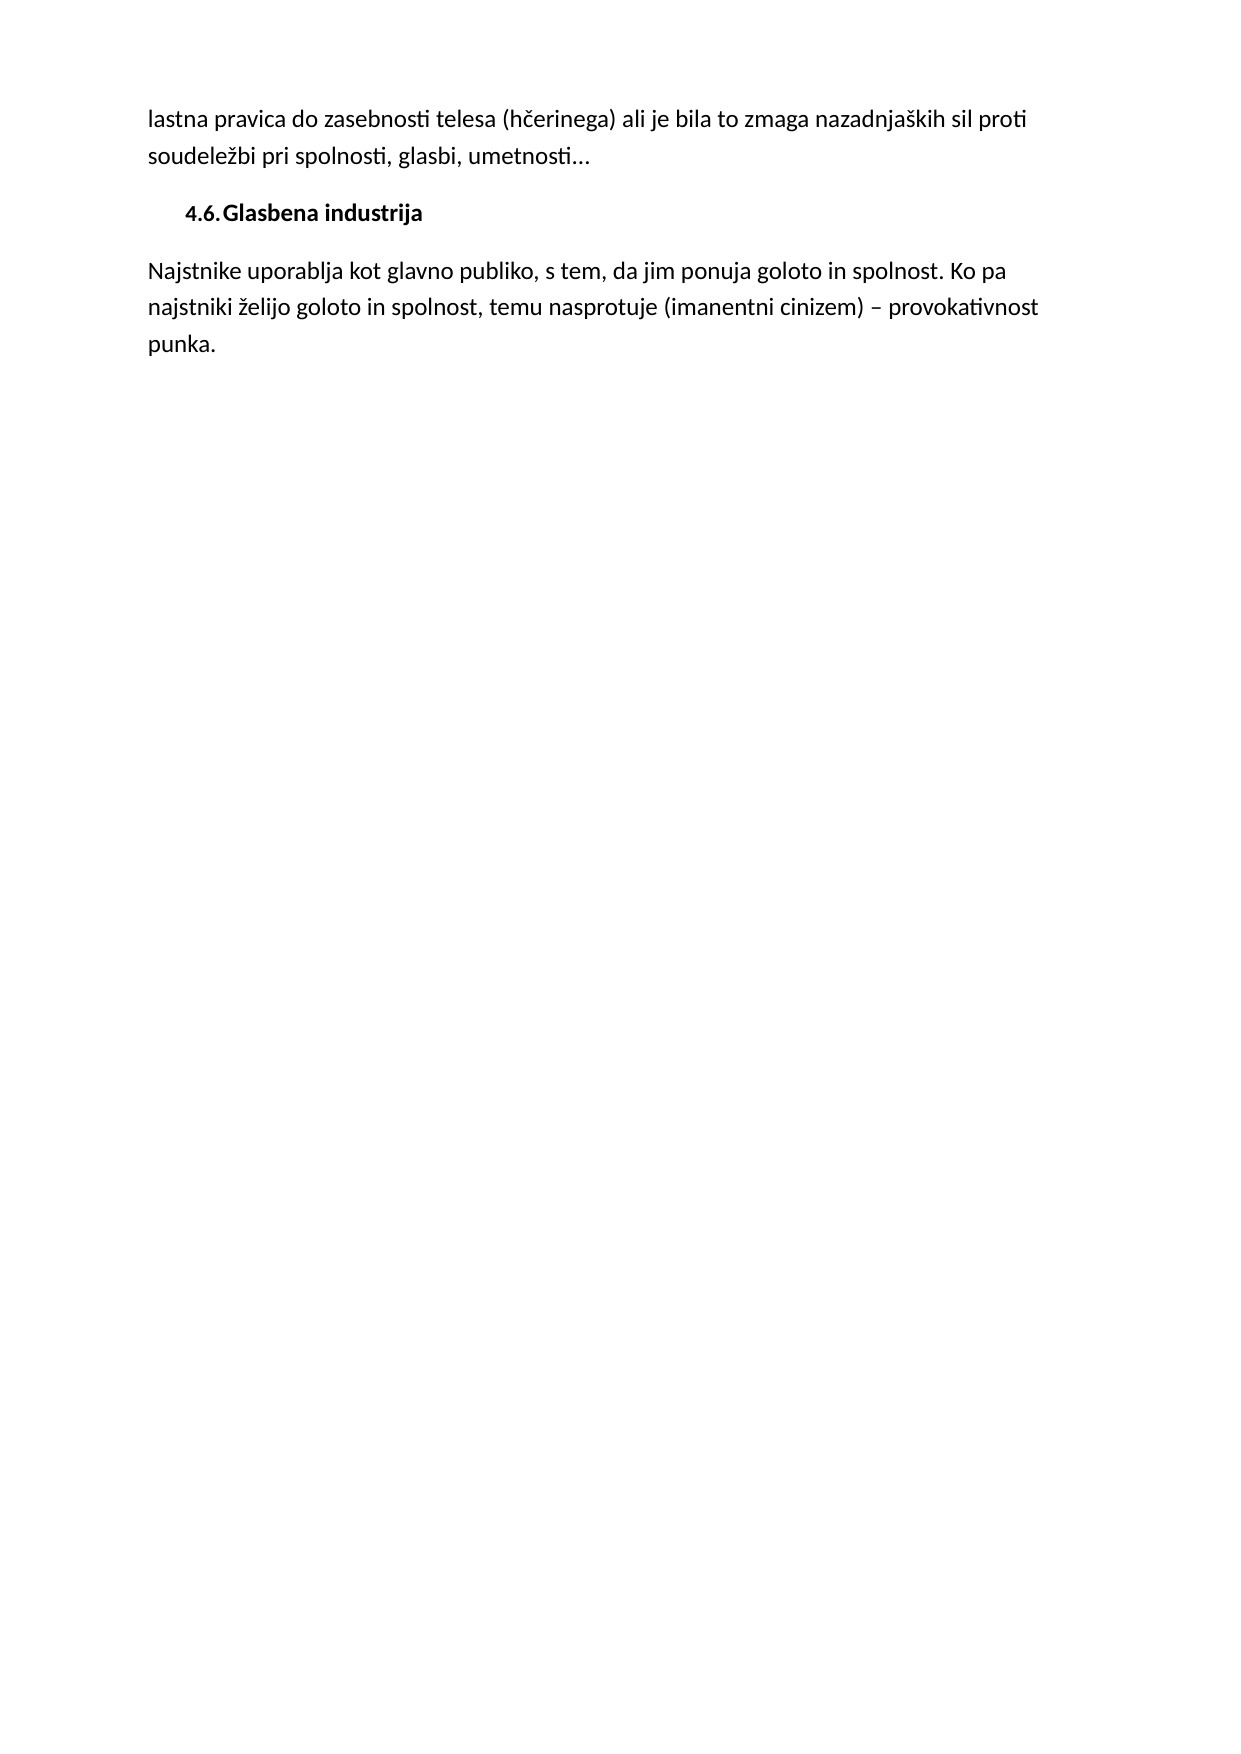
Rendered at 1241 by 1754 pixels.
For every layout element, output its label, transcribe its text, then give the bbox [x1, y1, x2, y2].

text Najstnike uporablja kot glavno publiko, s tem, da jim ponuja goloto in spolnost. Ko pa najstniki želijo goloto in spolnost, temu nasprotuje (imanentni cinizem) – provokativnost punka. [148, 255, 1093, 358]
list Glasbena industrija [185, 197, 1093, 228]
text lastna pravica do zasebnosti telesa (hčerinega) ali je bila to zmaga nazadnjaških sil proti soudeležbi pri spolnosti, glasbi, umetnosti... [148, 103, 1093, 171]
